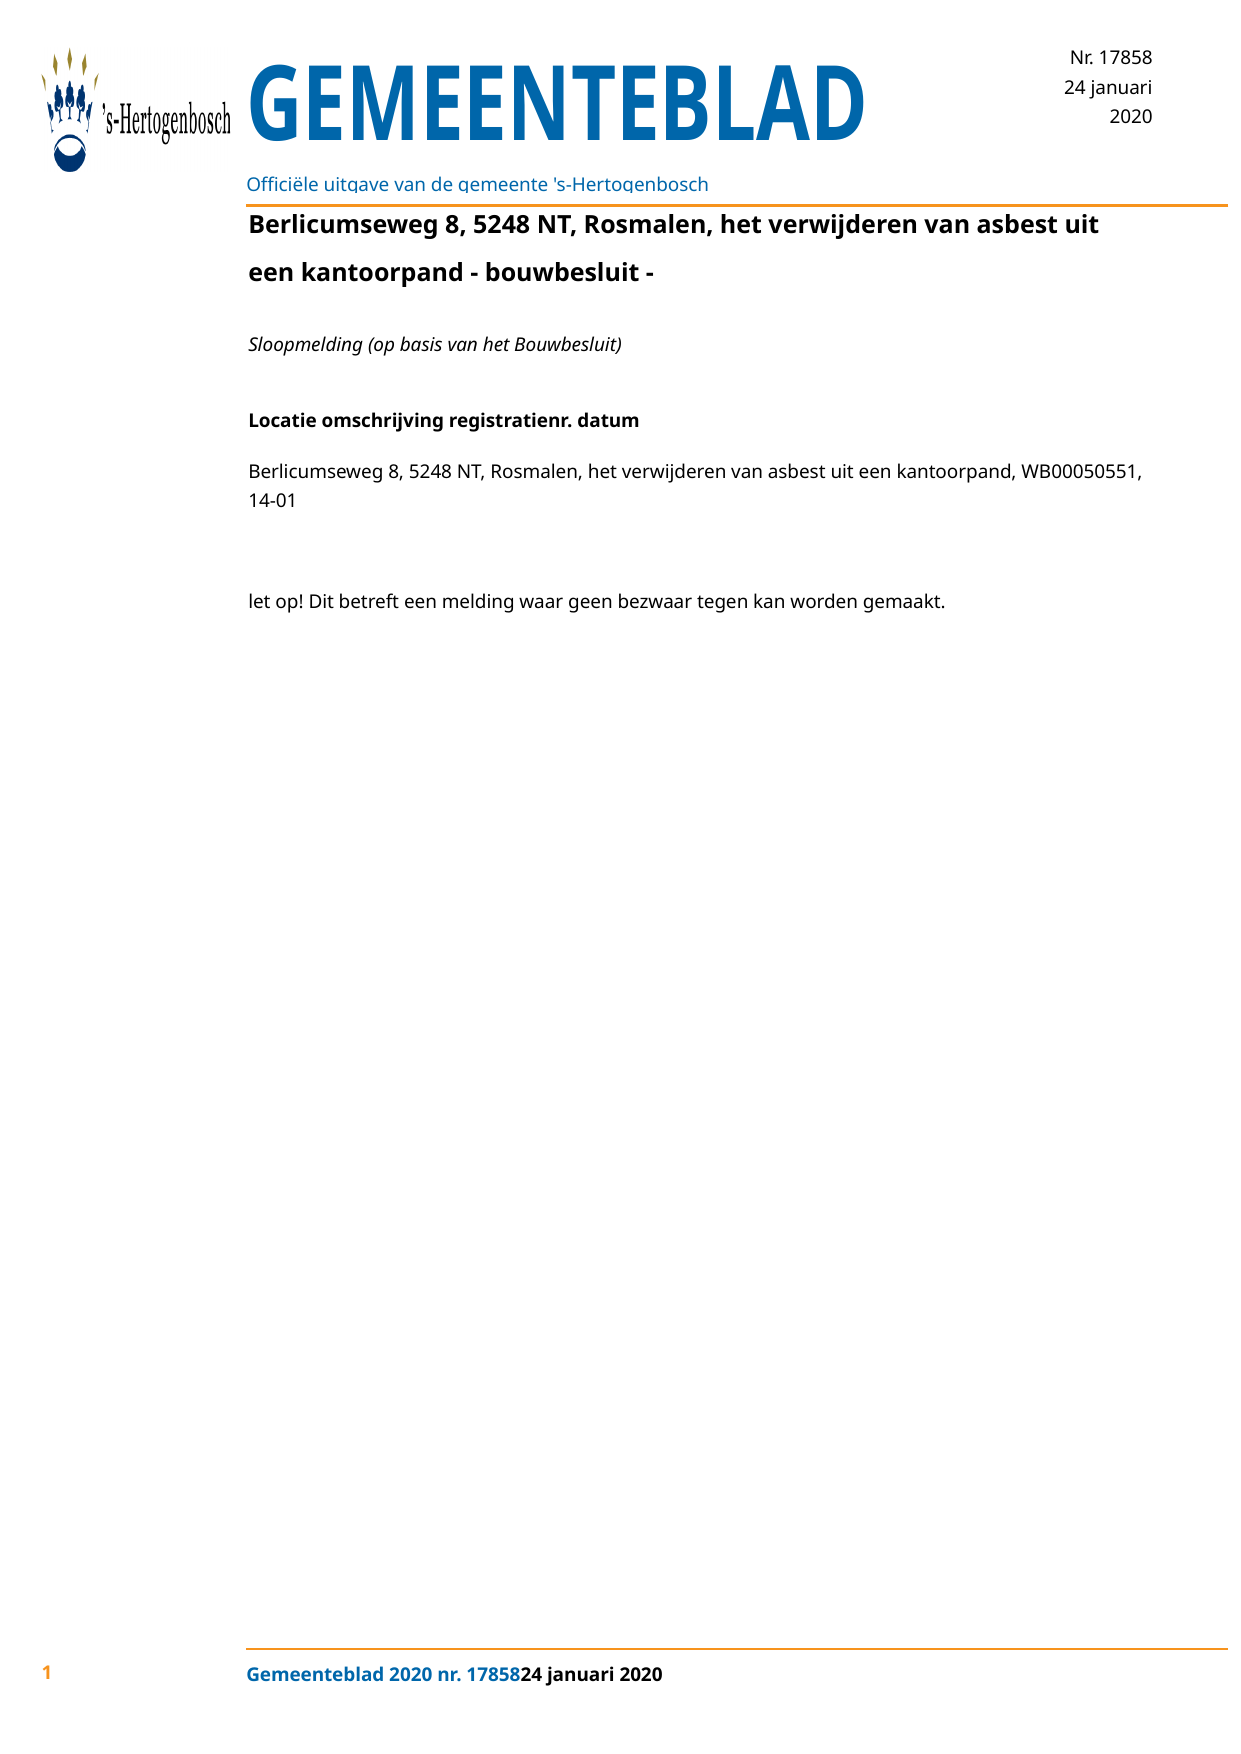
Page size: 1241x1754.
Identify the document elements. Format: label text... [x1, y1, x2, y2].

picture [41, 47, 231, 172]
text let op! Dit betreft een melding waar geen bezwaar tegen kan worden gemaakt. [248, 588, 1152, 614]
text Berlicumseweg 8, 5248 NT, Rosmalen, het verwijderen van asbest uit een kantoorpand, WB00050551, 14-01 [248, 458, 1152, 513]
text Sloopmelding (op basis van het Bouwbesluit) [248, 331, 1152, 357]
text Locatie omschrijving registratienr. datum [248, 408, 1152, 433]
text Berlicumseweg 8, 5248 NT, Rosmalen, het verwijderen van asbest uit een kantoorpand - bouwbesluit - [248, 207, 1152, 288]
